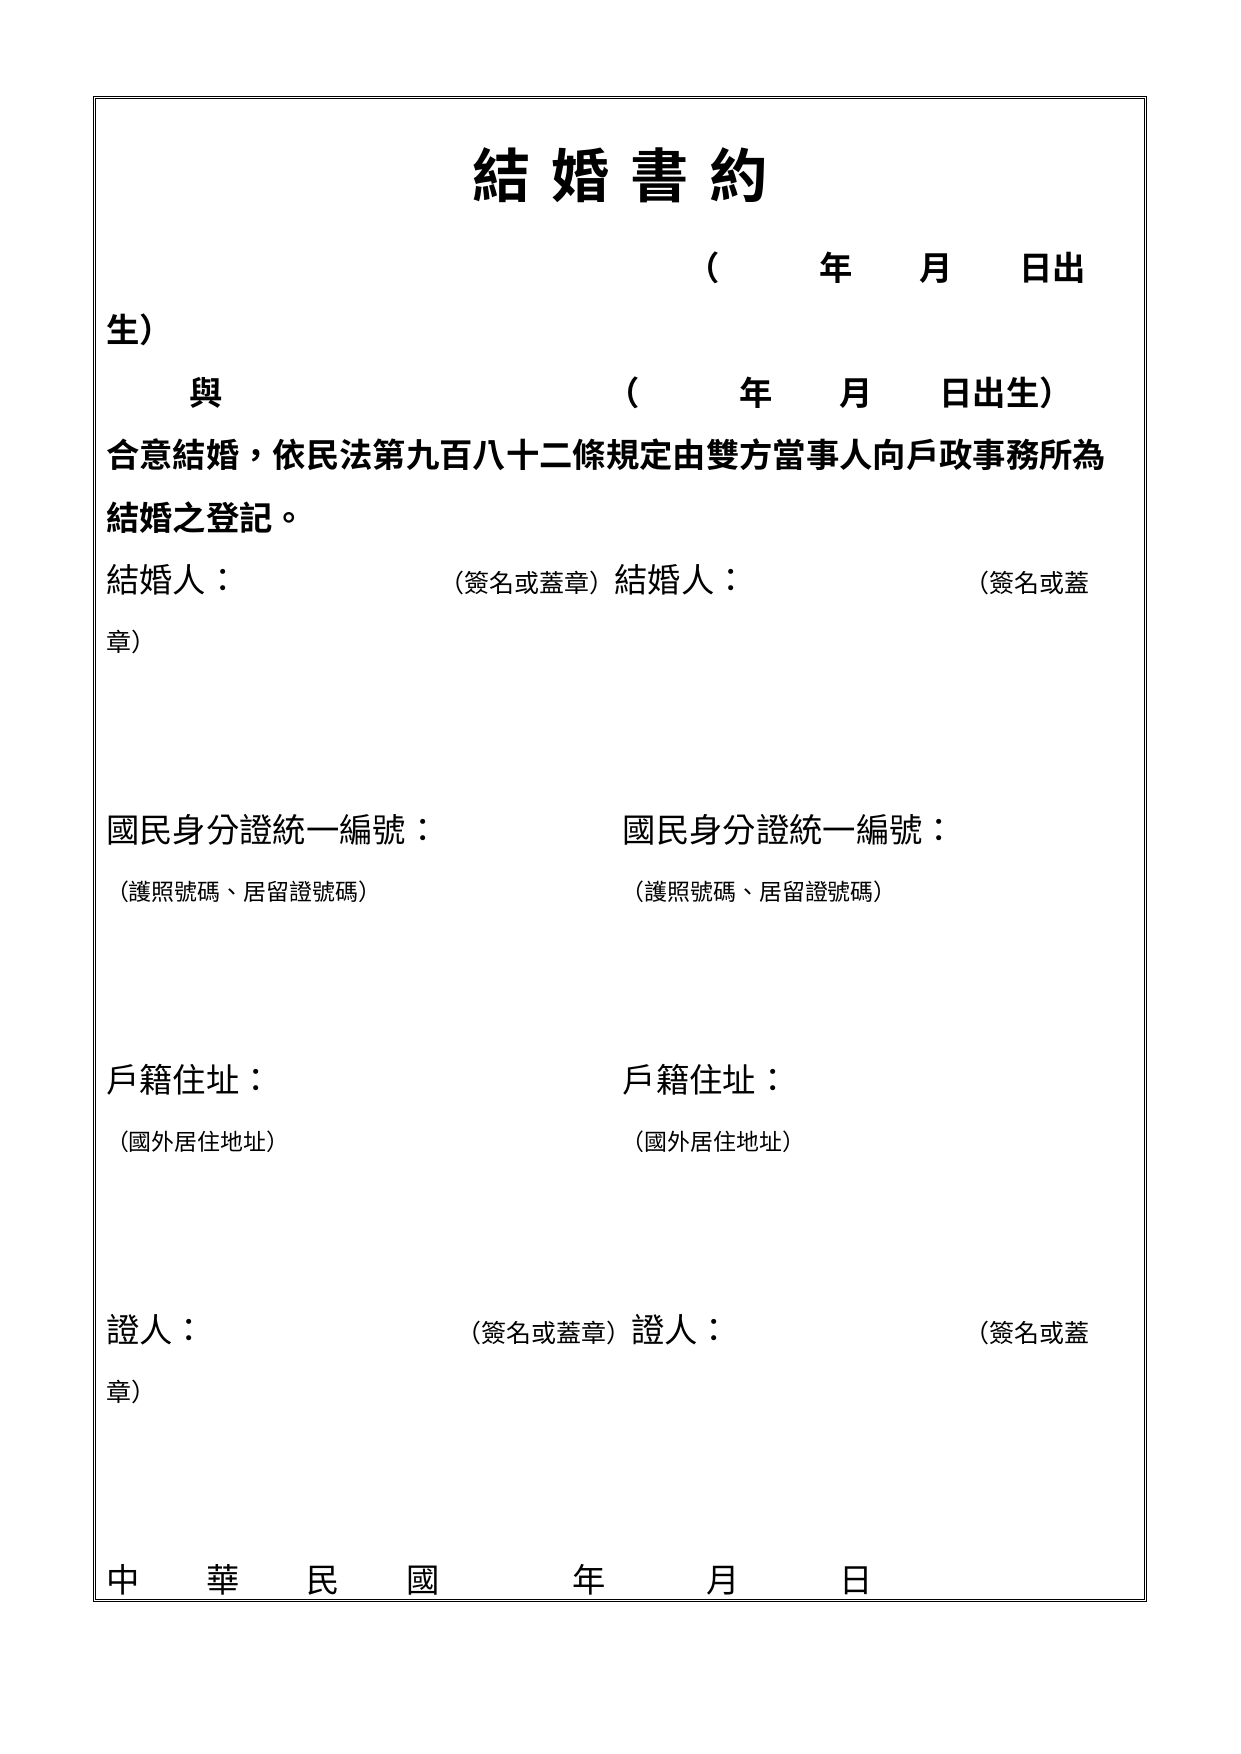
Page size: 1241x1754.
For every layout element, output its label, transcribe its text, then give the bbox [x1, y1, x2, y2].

table_header 結婚書約 （ 年 月 日出生） 與 （ 年 月 日出生） 合意結婚，依民法第九百八十二條規定由雙方當事人向戶政事務所為結婚之登記。 結婚人： （簽名或蓋章）結婚人： （簽名或蓋章） 國民身分證統一編號： 國民身分證統一編號： （護照號碼、居留證號碼） （護照號碼、居留證號碼） 戶籍住址： 戶籍住址： （國外居住地址） （國外居住地址） 證人： （簽名或蓋章）證人： （簽名或蓋章） 中 華 民 國 年 月 日 [96, 99, 1144, 1599]
